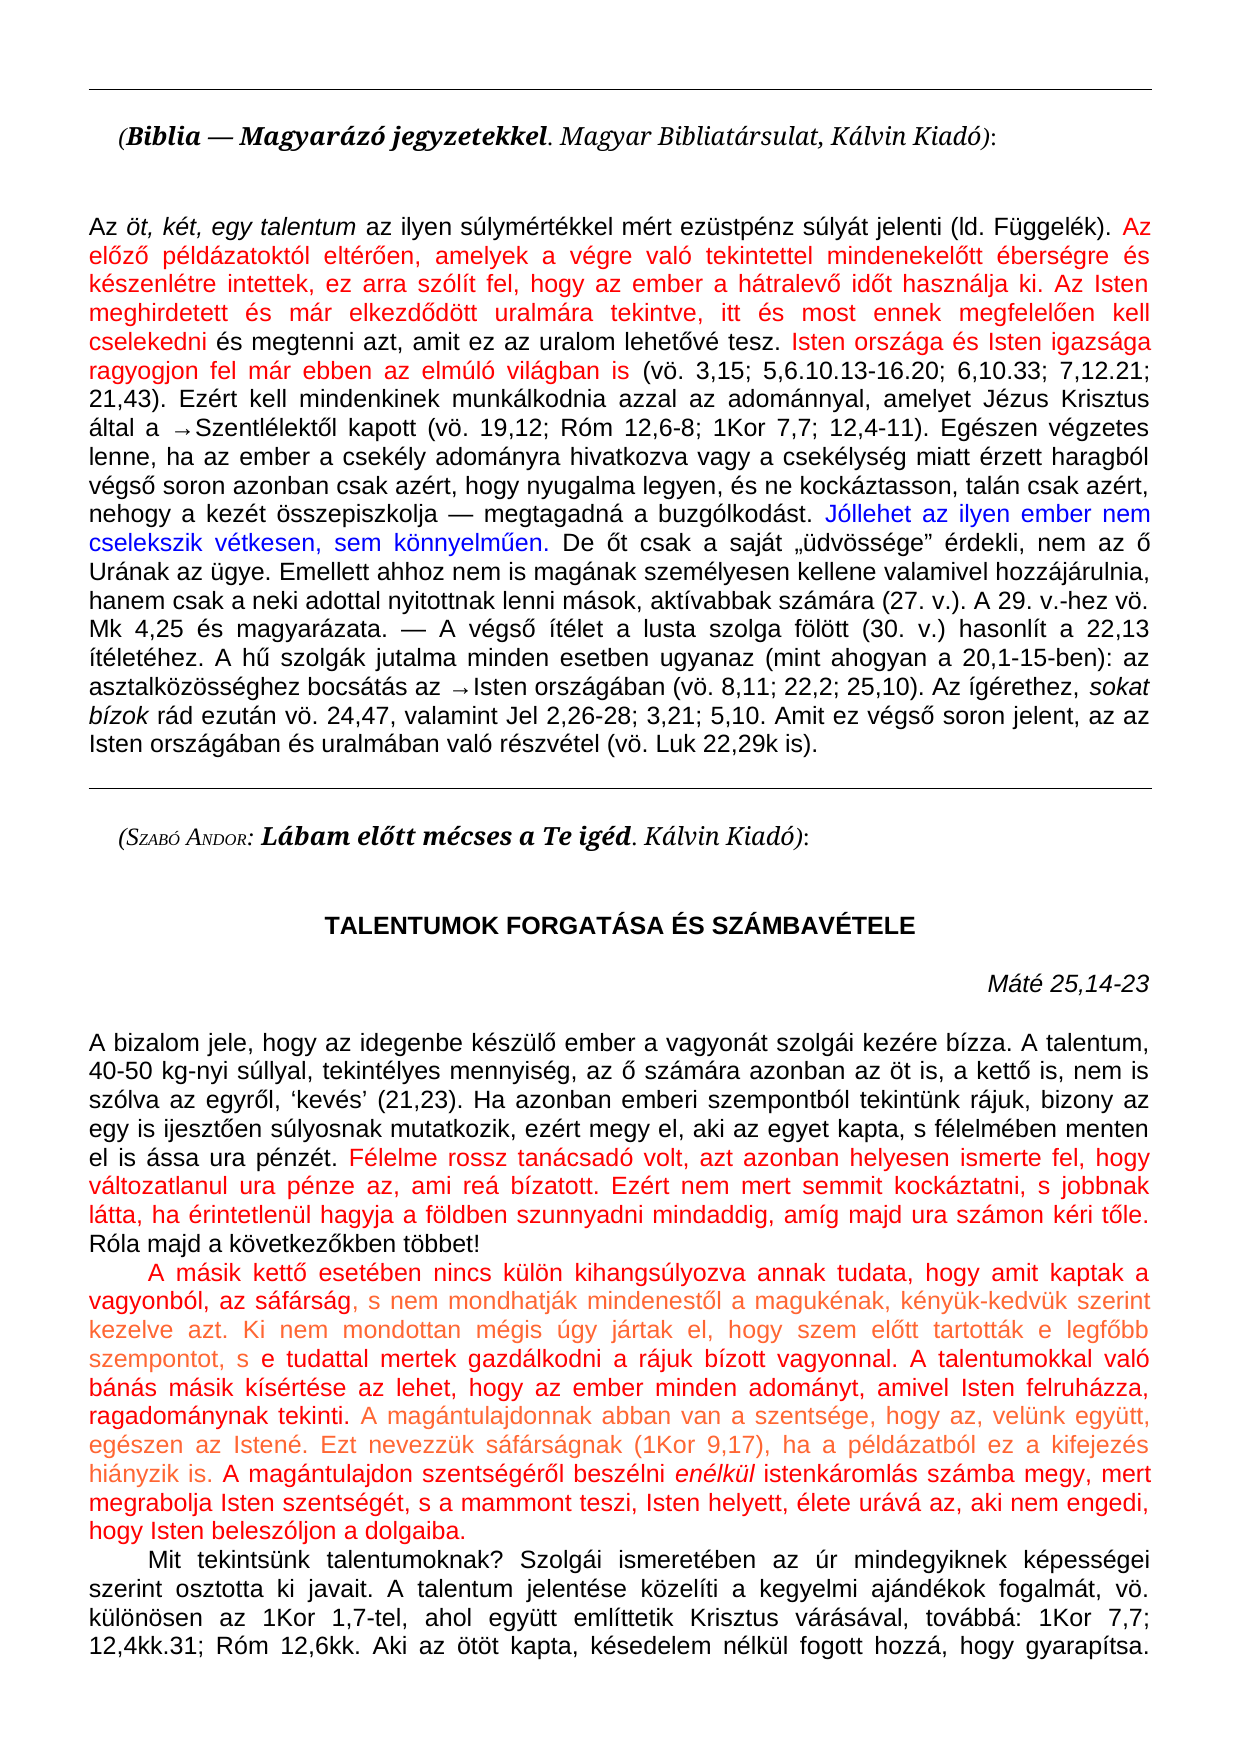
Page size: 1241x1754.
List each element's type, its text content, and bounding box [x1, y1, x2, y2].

text (Biblia — Magyarázó jegyzetekkel. Magyar Bibliatársulat, Kálvin Kiadó): [88, 90, 1152, 182]
text A másik kettő esetében nincs külön kihangsúlyozva annak tudata, hogy amit kaptak a vagyonból, az sáfárság, s nem mondhatják mindenestől a magukénak, kényük-kedvük szerint kezelve azt. Ki nem mondottan mégis úgy jártak el, hogy szem előtt tartották e legfőbb szempontot, s e tudattal mertek gazdálkodni a rájuk bízott vagyonnal. A talentumokkal való bánás másik kísértése az lehet, hogy az ember minden adományt, amivel Isten felruházza, ragadománynak tekinti. A magántulajdonnak abban van a szentsége, hogy az, velünk együtt, egészen az Istené. Ezt nevezzük sáfárságnak (1Kor 9,17), ha a példázatból ez a kifejezés hiányzik is. A magántulajdon szentségéről beszélni enélkül istenkáromlás számba megy, mert megrabolja Isten szentségét, s a mammont teszi, Isten helyett, élete urává az, aki nem engedi, hogy Isten beleszóljon a dolgaiba. [88, 1258, 1152, 1545]
text TALENTUMOK FORGATÁSA ÉS SZÁMBAVÉTELE [88, 911, 1152, 940]
text A bizalom jele, hogy az idegenbe készülő ember a vagyonát szolgái kezére bízza. A talentum, 40-50 kg-nyi súllyal, tekintélyes mennyiség, az ő számára azonban az öt is, a kettő is, nem is szólva az egyről, ‘kevés’ (21,23). Ha azonban emberi szempontból tekintünk rájuk, bizony az egy is ijesztően súlyosnak mutatkozik, ezért megy el, aki az egyet kapta, s félelmében menten el is ássa ura pénzét. Félelme rossz tanácsadó volt, azt azonban helyesen ismerte fel, hogy változatlanul ura pénze az, ami reá bízatott. Ezért nem mert semmit kockáztatni, s jobbnak látta, ha érintetlenül hagyja a földben szunnyadni mindaddig, amíg majd ura számon kéri tőle. Róla majd a következőkben többet! [88, 1028, 1152, 1258]
text Az öt, két, egy talentum az ilyen súlymértékkel mért ezüstpénz súlyát jelenti (ld. Függelék). Az előző példázatoktól eltérően, amelyek a végre való tekintettel mindenekelőtt éberségre és készenlétre intettek, ez arra szólít fel, hogy az ember a hátralevő időt használja ki. Az Isten meghirdetett és már elkezdődött uralmára tekintve, itt és most ennek megfelelően kell cselekedni és megtenni azt, amit ez az uralom lehetővé tesz. Isten országa és Isten igazsága ragyogjon fel már ebben az elmúló világban is (vö. 3,15; 5,6.10.13-16.20; 6,10.33; 7,12.21; 21,43). Ezért kell mindenkinek munkálkodnia azzal az adománnyal, amelyet Jézus Krisztus által a →Szentlélektől kapott (vö. 19,12; Róm 12,6-8; 1Kor 7,7; 12,4-11). Egészen végzetes lenne, ha az ember a csekély adományra hivatkozva vagy a csekélység miatt érzett haragból végső soron azonban csak azért, hogy nyugalma legyen, és ne kockáztasson, talán csak azért, nehogy a kezét összepiszkolja ― megtagadná a buzgólkodást. Jóllehet az ilyen ember nem cselekszik vétkesen, sem könnyelműen. De őt csak a saját „üdvössége” érdekli, nem az ő Urának az ügye. Emellett ahhoz nem is magának személyesen kellene valamivel hozzájárulnia, hanem csak a neki adottal nyitottnak lenni mások, aktívabbak számára (27. v.). A 29. v.-hez vö. Mk 4,25 és magyarázata. ― A végső ítélet a lusta szolga fölött (30. v.) hasonlít a 22,13 ítéletéhez. A hű szolgák jutalma minden esetben ugyanaz (mint ahogyan a 20,1-15-ben): az asztalközösséghez bocsátás az →Isten országában (vö. 8,11; 22,2; 25,10). Az ígérethez, sokat bízok rád ezután vö. 24,47, valamint Jel 2,26-28; 3,21; 5,10. Amit ez végső soron jelent, az az Isten országában és uralmában való részvétel (vö. Luk 22,29k is). [88, 212, 1152, 758]
text Mit tekintsünk talentumoknak? Szolgái ismeretében az úr mindegyiknek képességei szerint osztotta ki javait. A talentum jelentése közelíti a kegyelmi ajándékok fogalmát, vö. különösen az 1Kor 1,7-tel, ahol együtt említtetik Krisztus várásával, továbbá: 1Kor 7,7; 12,4kk.31; Róm 12,6kk. Aki az ötöt kapta, késedelem nélkül fogott hozzá, hogy gyarapítsa. [88, 1545, 1152, 1660]
text Máté 25,14-23 [88, 969, 1152, 998]
text (Szabó Andor: Lábam előtt mécses a Te igéd. Kálvin Kiadó): [88, 789, 1152, 882]
